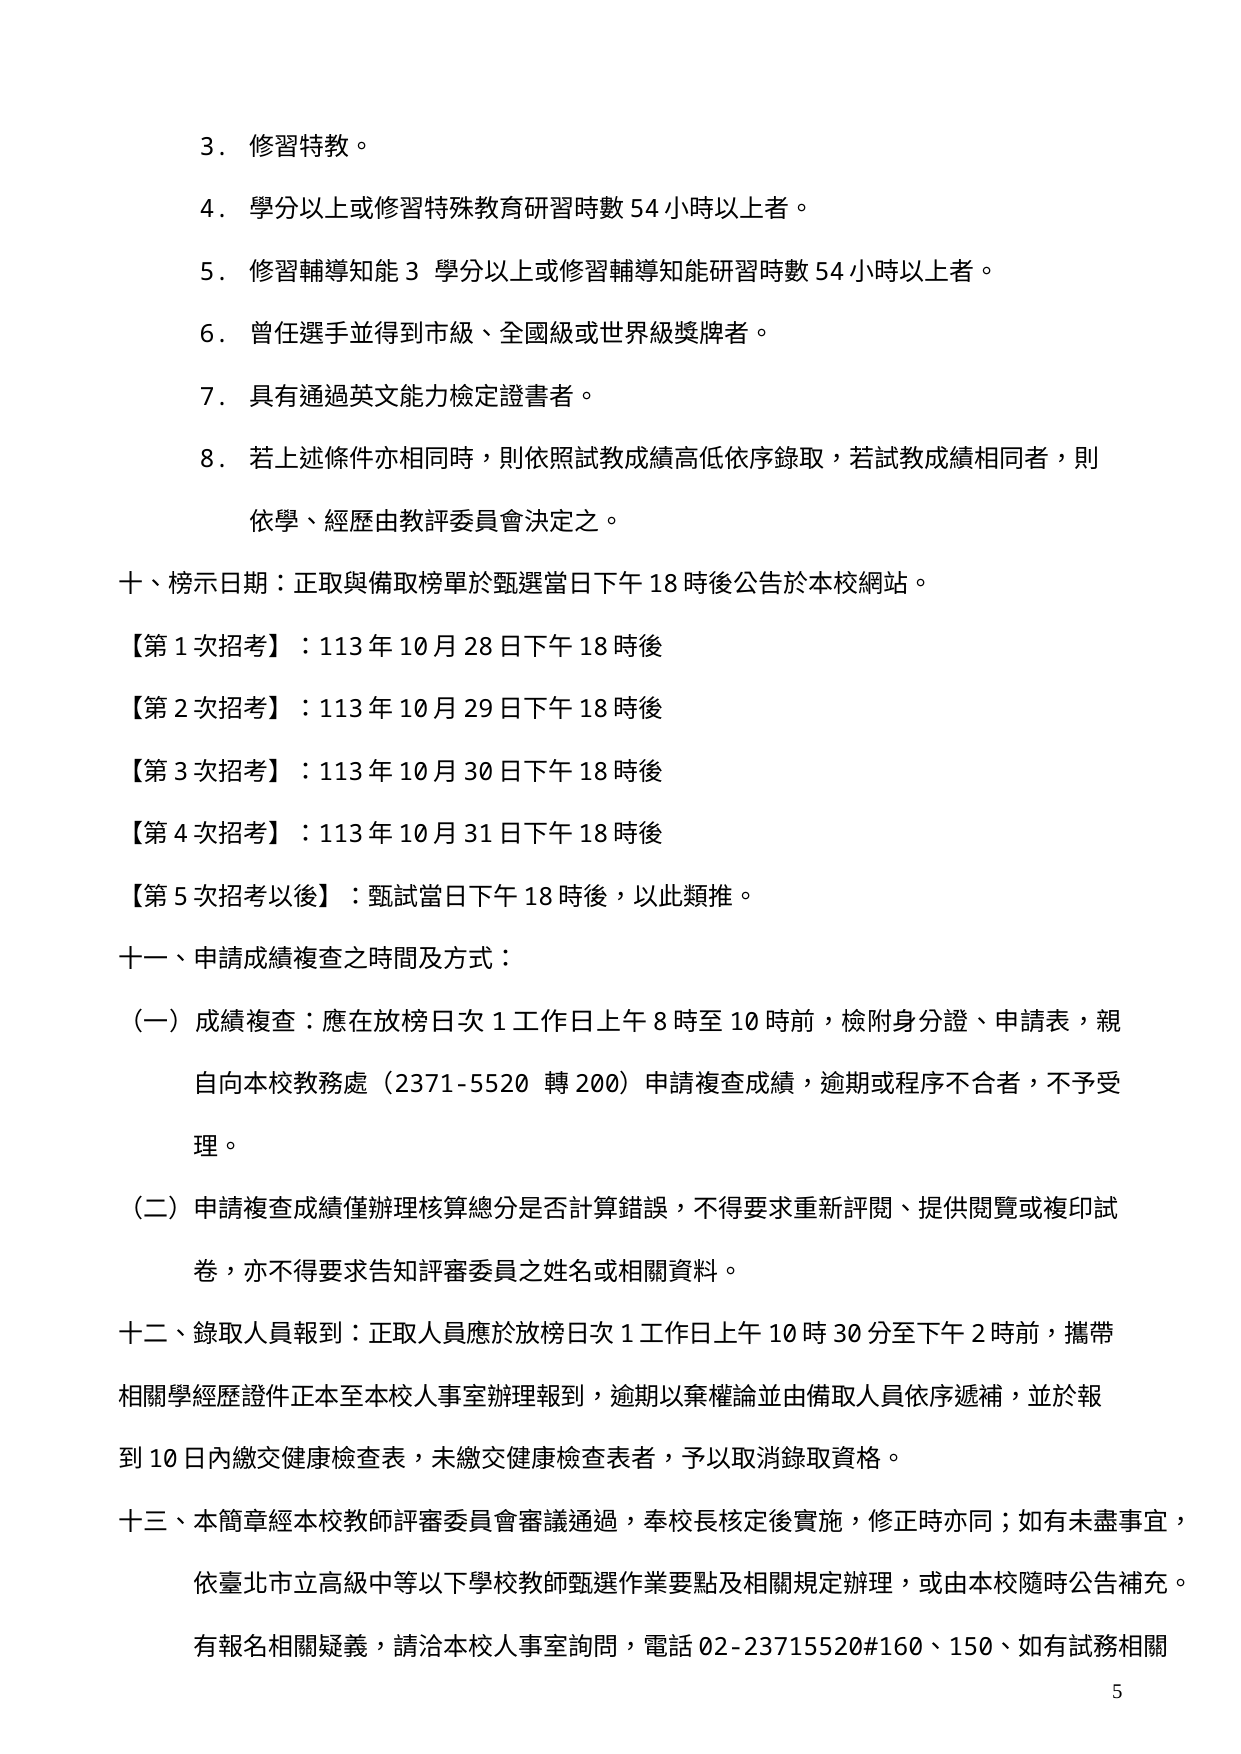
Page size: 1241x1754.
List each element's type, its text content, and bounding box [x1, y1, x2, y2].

text （一）成績複查：應在放榜日次1工作日上午8時至10時前，檢附身分證、申請表，親自向本校教務處（2371-5520 轉200）申請複查成績，逾期或程序不合者，不予受理。 [118, 978, 1122, 1165]
text 【第5次招考以後】：甄試當日下午18時後，以此類推。 [118, 853, 1122, 915]
list 修習特教。 [199, 103, 1122, 165]
text 十、榜示日期：正取與備取榜單於甄選當日下午18時後公告於本校網站。 [118, 540, 1122, 603]
list 曾任選手並得到市級、全國級或世界級獎牌者。 [199, 290, 1122, 353]
text 十三、本簡章經本校教師評審委員會審議通過，奉校長核定後實施，修正時亦同；如有未盡事宜，依臺北市立高級中等以下學校教師甄選作業要點及相關規定辦理，或由本校隨時公告補充。有報名相關疑義，請洽本校人事室詢問，電話02-23715520#160、150、如有試務相關疑問，請洽本校輔導室詢問，電話02-23715520#600。 [118, 1478, 1176, 1665]
list 學分以上或修習特殊教育研習時數54小時以上者。 [199, 165, 1122, 228]
list 修習輔導知能3 學分以上或修習輔導知能研習時數54小時以上者。 [199, 228, 1122, 290]
text 【第2次招考】：113年10月29日下午18時後 [118, 665, 1122, 728]
text （二）申請複查成績僅辦理核算總分是否計算錯誤，不得要求重新評閱、提供閱覽或複印試卷，亦不得要求告知評審委員之姓名或相關資料。 [118, 1165, 1122, 1290]
text 【第3次招考】：113年10月30日下午18時後 [118, 728, 1122, 790]
list 具有通過英文能力檢定證書者。 [199, 353, 1122, 415]
text 【第4次招考】：113年10月31日下午18時後 [118, 790, 1122, 853]
text 【第1次招考】：113年10月28日下午18時後 [118, 603, 1122, 665]
list 若上述條件亦相同時，則依照試教成績高低依序錄取，若試教成績相同者，則依學、經歷由教評委員會決定之。 [199, 415, 1122, 540]
text 十二、錄取人員報到：正取人員應於放榜日次1工作日上午10時30分至下午2時前，攜帶相關學經歷證件正本至本校人事室辦理報到，逾期以棄權論並由備取人員依序遞補，並於報到10日內繳交健康檢查表，未繳交健康檢查表者，予以取消錄取資格。 [118, 1290, 1122, 1478]
text 十一、申請成績複查之時間及方式： [118, 915, 1122, 978]
